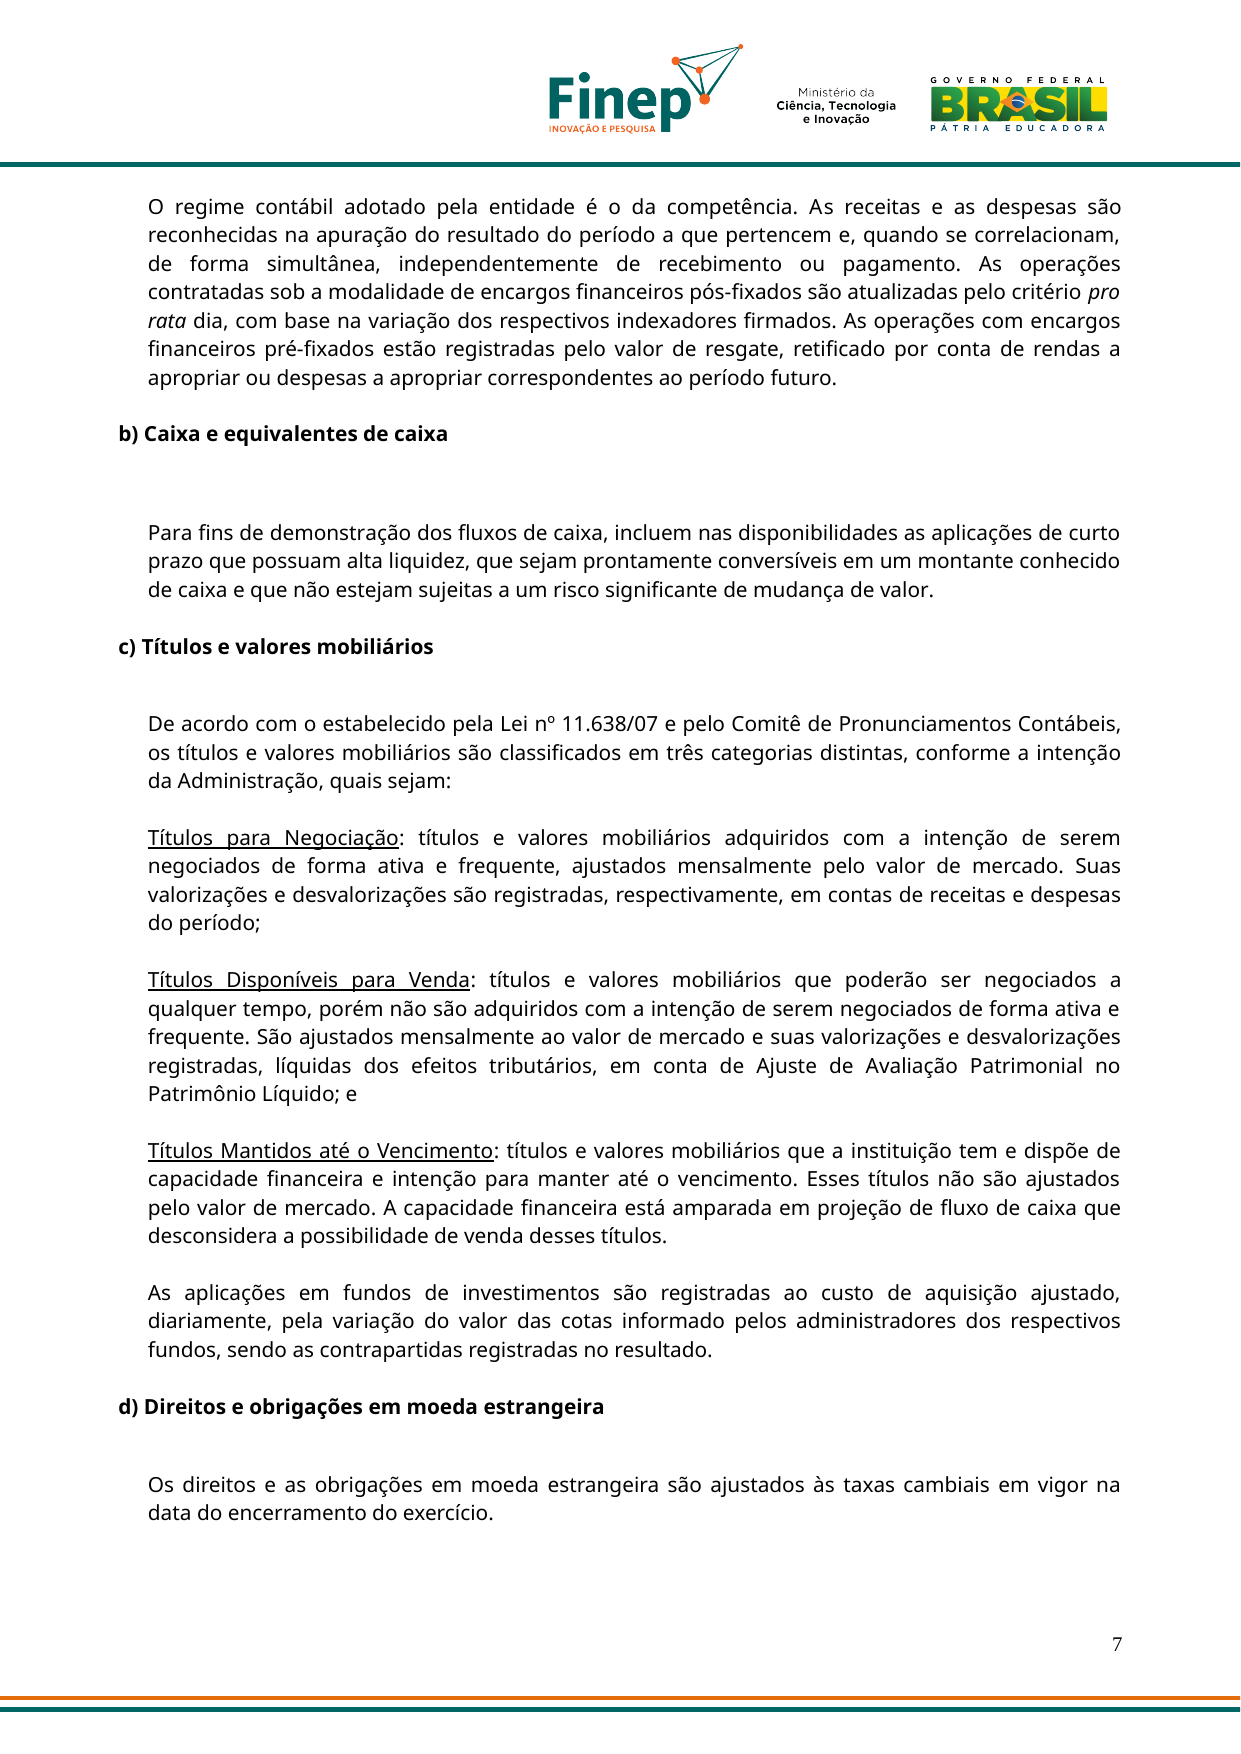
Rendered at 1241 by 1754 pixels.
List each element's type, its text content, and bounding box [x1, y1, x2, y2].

text De acordo com o estabelecido pela Lei nº 11.638/07 e pelo Comitê de Pronunciamentos Contábeis, os títulos e valores mobiliários são classificados em três categorias distintas, conforme a intenção da Administração, quais sejam: [148, 709, 1122, 795]
subtitle d) Direitos e obrigações em moeda estrangeira [118, 1392, 1122, 1420]
subtitle c) Títulos e valores mobiliários [118, 632, 1122, 660]
text Para fins de demonstração dos fluxos de caixa, incluem nas disponibilidades as aplicações de curto prazo que possuam alta liquidez, que sejam prontamente conversíveis em um montante conhecido de caixa e que não estejam sujeitas a um risco significante de mudança de valor. [148, 518, 1122, 603]
text Títulos para Negociação: títulos e valores mobiliários adquiridos com a intenção de serem negociados de forma ativa e frequente, ajustados mensalmente pelo valor de mercado. Suas valorizações e desvalorizações são registradas, respectivamente, em contas de receitas e despesas do período; [148, 823, 1122, 937]
text O regime contábil adotado pela entidade é o da competência. As receitas e as despesas são reconhecidas na apuração do resultado do período a que pertencem e, quando se correlacionam, de forma simultânea, independentemente de recebimento ou pagamento. As operações contratadas sob a modalidade de encargos financeiros pós-fixados são atualizadas pelo critério pro rata dia, com base na variação dos respectivos indexadores firmados. As operações com encargos financeiros pré-fixados estão registradas pelo valor de resgate, retificado por conta de rendas a apropriar ou despesas a apropriar correspondentes ao período futuro. [148, 192, 1122, 391]
text Títulos Mantidos até o Vencimento: títulos e valores mobiliários que a instituição tem e dispõe de capacidade financeira e intenção para manter até o vencimento. Esses títulos não são ajustados pelo valor de mercado. A capacidade financeira está amparada em projeção de fluxo de caixa que desconsidera a possibilidade de venda desses títulos. [148, 1136, 1122, 1250]
text Os direitos e as obrigações em moeda estrangeira são ajustados às taxas cambiais em vigor na data do encerramento do exercício. [148, 1470, 1122, 1527]
text Títulos Disponíveis para Venda: títulos e valores mobiliários que poderão ser negociados a qualquer tempo, porém não são adquiridos com a intenção de serem negociados de forma ativa e frequente. São ajustados mensalmente ao valor de mercado e suas valorizações e desvalorizações registradas, líquidas dos efeitos tributários, em conta de Ajuste de Avaliação Patrimonial no Patrimônio Líquido; e [148, 965, 1122, 1108]
text As aplicações em fundos de investimentos são registradas ao custo de aquisição ajustado, diariamente, pela variação do valor das cotas informado pelos administradores dos respectivos fundos, sendo as contrapartidas registradas no resultado. [148, 1278, 1122, 1363]
subtitle b) Caixa e equivalentes de caixa [118, 419, 1122, 448]
